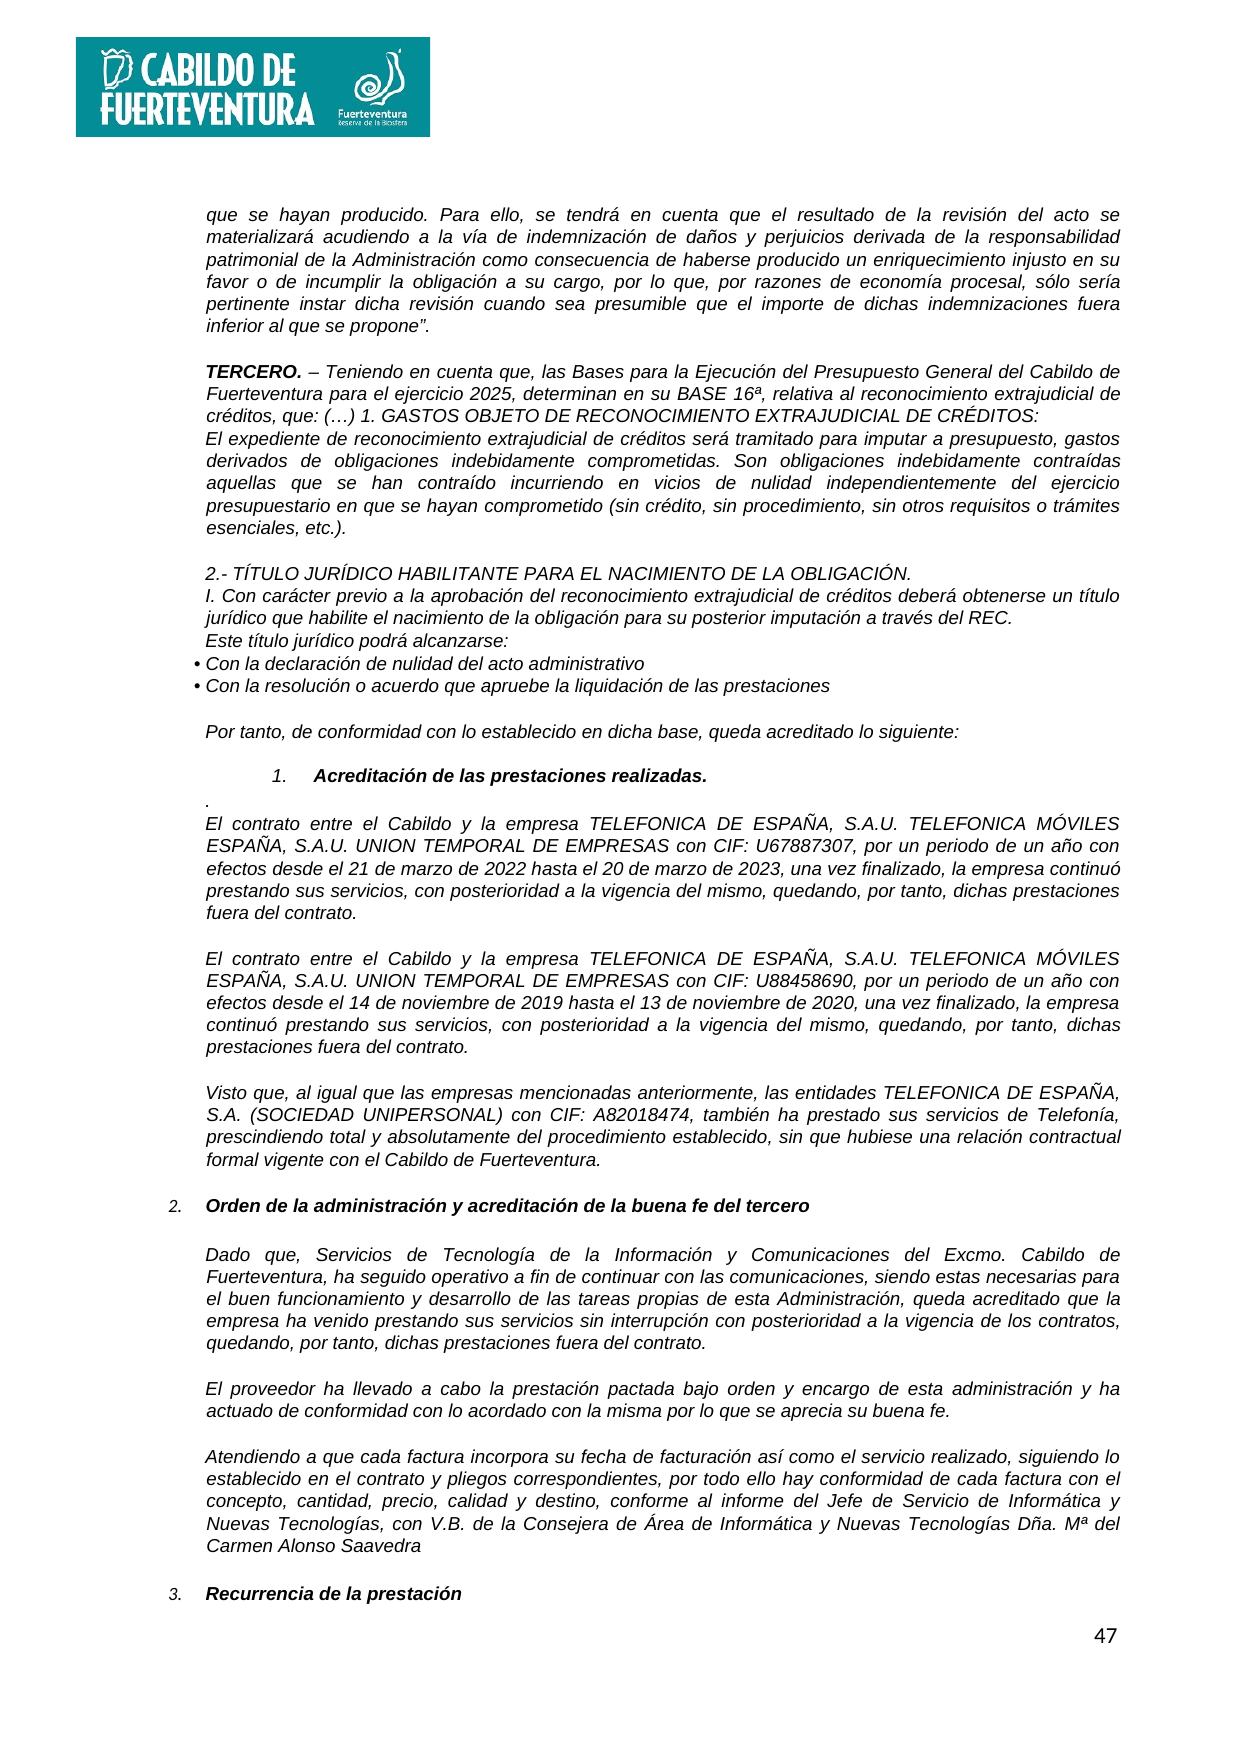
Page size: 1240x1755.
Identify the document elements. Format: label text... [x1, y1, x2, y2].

text Este título jurídico podrá alcanzarse: [205, 630, 1123, 651]
list Con la declaración de nulidad del acto administrativo [194, 653, 1123, 674]
text . [205, 790, 1123, 812]
list Orden de la administración y acreditación de la buena fe del tercero [168, 1194, 1123, 1217]
text El expediente de reconocimiento extrajudicial de créditos será tramitado para imputar a presupuesto, gastos derivados de obligaciones indebidamente comprometidas. Son obligaciones indebidamente contraídas aquellas que se han contraído incurriendo en vicios de nulidad independientemente del ejercicio presupuestario en que se hayan comprometido (sin crédito, sin procedimiento, sin otros requisitos o trámites esenciales, etc.). [205, 428, 1123, 538]
text El proveedor ha llevado a cabo la prestación pactada bajo orden y encargo de esta administración y ha actuado de conformidad con lo acordado con la misma por lo que se aprecia su buena fe. [205, 1378, 1123, 1422]
list Con la resolución o acuerdo que apruebe la liquidación de las prestaciones [194, 675, 1123, 697]
text Atendiendo a que cada factura incorpora su fecha de facturación así como el servicio realizado, siguiendo lo establecido en el contrato y pliegos correspondientes, por todo ello hay conformidad de cada factura con el concepto, cantidad, precio, calidad y destino, conforme al informe del Jefe de Servicio de Informática y Nuevas Tecnologías, con V.B. de la Consejera de Área de Informática y Nuevas Tecnologías Dña. Mª del Carmen Alonso Saavedra [205, 1446, 1123, 1556]
text 1. Acreditación de las prestaciones realizadas. [205, 760, 1123, 788]
text El contrato entre el Cabildo y la empresa TELEFONICA DE ESPAÑA, S.A.U. TELEFONICA MÓVILES ESPAÑA, S.A.U. UNION TEMPORAL DE EMPRESAS con CIF: U88458690, por un periodo de un año con efectos desde el 14 de noviembre de 2019 hasta el 13 de noviembre de 2020, una vez finalizado, la empresa continuó prestando sus servicios, con posterioridad a la vigencia del mismo, quedando, por tanto, dichas prestaciones fuera del contrato. [205, 947, 1123, 1058]
text 2.- TÍTULO JURÍDICO HABILITANTE PARA EL NACIMIENTO DE LA OBLIGACIÓN. [205, 562, 1123, 584]
text Por tanto, de conformidad con lo establecido en dicha base, queda acreditado lo siguiente: [205, 721, 1123, 743]
text I. Con carácter previo a la aprobación del reconocimiento extrajudicial de créditos deberá obtenerse un título jurídico que habilite el nacimiento de la obligación para su posterior imputación a través del REC. [205, 585, 1123, 629]
text Visto que, al igual que las empresas mencionadas anteriormente, las entidades TELEFONICA DE ESPAÑA, S.A. (SOCIEDAD UNIPERSONAL) con CIF: A82018474, también ha prestado sus servicios de Telefonía, prescindiendo total y absolutamente del procedimiento establecido, sin que hubiese una relación contractual formal vigente con el Cabildo de Fuerteventura. [205, 1082, 1123, 1170]
text que se hayan producido. Para ello, se tendrá en cuenta que el resultado de la revisión del acto se materializará acudiendo a la vía de indemnización de daños y perjuicios derivada de la responsabilidad patrimonial de la Administración como consecuencia de haberse producido un enriquecimiento injusto en su favor o de incumplir la obligación a su cargo, por lo que, por razones de economía procesal, sólo sería pertinente instar dicha revisión cuando sea presumible que el importe de dichas indemnizaciones fuera inferior al que se propone”. [205, 204, 1123, 337]
text TERCERO. – Teniendo en cuenta que, las Bases para la Ejecución del Presupuesto General del Cabildo de Fuerteventura para el ejercicio 2025, determinan en su BASE 16ª, relativa al reconocimiento extrajudicial de créditos, que: (…) 1. GASTOS OBJETO DE RECONOCIMIENTO EXTRAJUDICIAL DE CRÉDITOS: [205, 361, 1123, 427]
text El contrato entre el Cabildo y la empresa TELEFONICA DE ESPAÑA, S.A.U. TELEFONICA MÓVILES ESPAÑA, S.A.U. UNION TEMPORAL DE EMPRESAS con CIF: U67887307, por un periodo de un año con efectos desde el 21 de marzo de 2022 hasta el 20 de marzo de 2023, una vez finalizado, la empresa continuó prestando sus servicios, con posterioridad a la vigencia del mismo, quedando, por tanto, dichas prestaciones fuera del contrato. [205, 813, 1123, 923]
list Recurrencia de la prestación [168, 1582, 1123, 1604]
text Dado que, Servicios de Tecnología de la Información y Comunicaciones del Excmo. Cabildo de Fuerteventura, ha seguido operativo a fin de continuar con las comunicaciones, siendo estas necesarias para el buen funcionamiento y desarrollo de las tareas propias de esta Administración, queda acreditado que la empresa ha venido prestando sus servicios sin interrupción con posterioridad a la vigencia de los contratos, quedando, por tanto, dichas prestaciones fuera del contrato. [205, 1243, 1123, 1354]
